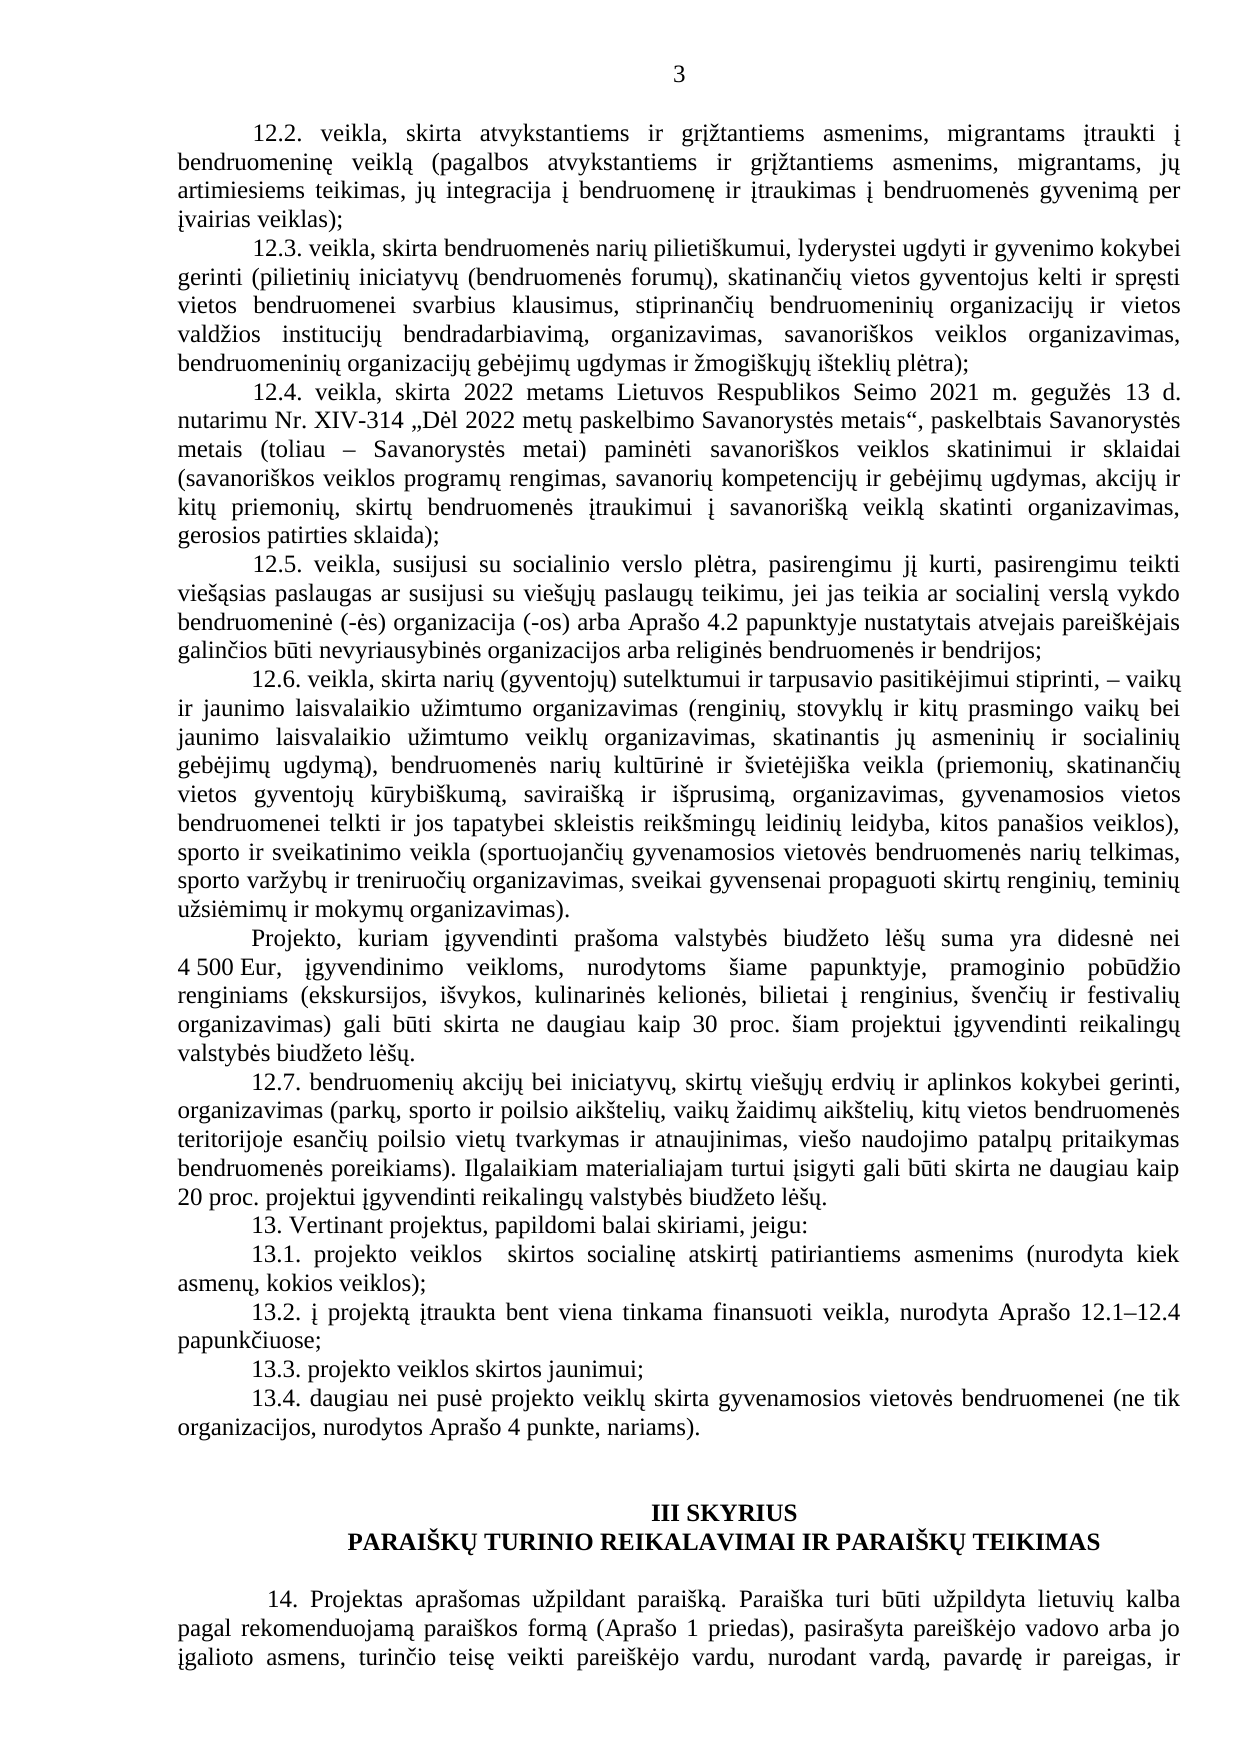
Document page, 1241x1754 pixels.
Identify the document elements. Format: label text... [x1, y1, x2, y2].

text Projekto, kuriam įgyvendinti prašoma valstybės biudžeto lėšų suma yra didesnė nei 4 500 Eur, įgyvendinimo veikloms, nurodytoms šiame papunktyje, pramoginio pobūdžio renginiams (ekskursijos, išvykos, kulinarinės kelionės, bilietai į renginius, švenčių ir festivalių organizavimas) gali būti skirta ne daugiau kaip 30 proc. šiam projektui įgyvendinti reikalingų valstybės biudžeto lėšų. [177, 923, 1181, 1067]
text 13.3. projekto veiklos skirtos jaunimui; [177, 1354, 1181, 1383]
text 13. Vertinant projektus, papildomi balai skiriami, jeigu: [177, 1211, 1181, 1239]
text PARAIŠKŲ TURINIO REIKALAVIMAI IR PARAIŠKŲ TEIKIMAS [177, 1527, 1181, 1556]
text 12.6. veikla, skirta narių (gyventojų) sutelktumui ir tarpusavio pasitikėjimui stiprinti, – vaikų ir jaunimo laisvalaikio užimtumo organizavimas (renginių, stovyklų ir kitų prasmingo vaikų bei jaunimo laisvalaikio užimtumo veiklų organizavimas, skatinantis jų asmeninių ir socialinių gebėjimų ugdymą), bendruomenės narių kultūrinė ir švietėjiška veikla (priemonių, skatinančių vietos gyventojų kūrybiškumą, saviraišką ir išprusimą, organizavimas, gyvenamosios vietos bendruomenei telkti ir jos tapatybei skleistis reikšmingų leidinių leidyba, kitos panašios veiklos), sporto ir sveikatinimo veikla (sportuojančių gyvenamosios vietovės bendruomenės narių telkimas, sporto varžybų ir treniruočių organizavimas, sveikai gyvensenai propaguoti skirtų renginių, teminių užsiėmimų ir mokymų organizavimas). [177, 664, 1181, 923]
text 13.2. į projektą įtraukta bent viena tinkama finansuoti veikla, nurodyta Aprašo 12.1–12.4 papunkčiuose; [177, 1297, 1181, 1354]
text 12.3. veikla, skirta bendruomenės narių pilietiškumui, lyderystei ugdyti ir gyvenimo kokybei gerinti (pilietinių iniciatyvų (bendruomenės forumų), skatinančių vietos gyventojus kelti ir spręsti vietos bendruomenei svarbius klausimus, stiprinančių bendruomeninių organizacijų ir vietos valdžios institucijų bendradarbiavimą, organizavimas, savanoriškos veiklos organizavimas, bendruomeninių organizacijų gebėjimų ugdymas ir žmogiškųjų išteklių plėtra); [177, 233, 1181, 377]
text 12.4. veikla, skirta 2022 metams Lietuvos Respublikos Seimo 2021 m. gegužės 13 d. nutarimu Nr. XIV‑314 „Dėl 2022 metų paskelbimo Savanorystės metais“, paskelbtais Savanorystės metais (toliau – Savanorystės metai) paminėti savanoriškos veiklos skatinimui ir sklaidai (savanoriškos veiklos programų rengimas, savanorių kompetencijų ir gebėjimų ugdymas, akcijų ir kitų priemonių, skirtų bendruomenės įtraukimui į savanorišką veiklą skatinti organizavimas, gerosios patirties sklaida); [177, 377, 1181, 549]
text 14. Projektas aprašomas užpildant paraišką. Paraiška turi būti užpildyta lietuvių kalba pagal rekomenduojamą paraiškos formą (Aprašo 1 priedas), pasirašyta pareiškėjo vadovo arba jo įgalioto asmens, turinčio teisę veikti pareiškėjo vardu, nurodant vardą, pavardę ir pareigas, ir [177, 1584, 1181, 1671]
text 13.4. daugiau nei pusė projekto veiklų skirta gyvenamosios vietovės bendruomenei (ne tik organizacijos, nurodytos Aprašo 4 punkte, nariams). [177, 1383, 1181, 1441]
text 12.7. bendruomenių akcijų bei iniciatyvų, skirtų viešųjų erdvių ir aplinkos kokybei gerinti, organizavimas (parkų, sporto ir poilsio aikštelių, vaikų žaidimų aikštelių, kitų vietos bendruomenės teritorijoje esančių poilsio vietų tvarkymas ir atnaujinimas, viešo naudojimo patalpų pritaikymas bendruomenės poreikiams). Ilgalaikiam materialiajam turtui įsigyti gali būti skirta ne daugiau kaip 20 proc. projektui įgyvendinti reikalingų valstybės biudžeto lėšų. [177, 1067, 1181, 1211]
text 13.1. projekto veiklos skirtos socialinę atskirtį patiriantiems asmenims (nurodyta kiek asmenų, kokios veiklos); [177, 1239, 1181, 1297]
text 12.2. veikla, skirta atvykstantiems ir grįžtantiems asmenims, migrantams įtraukti į bendruomeninę veiklą (pagalbos atvykstantiems ir grįžtantiems asmenims, migrantams, jų artimiesiems teikimas, jų integracija į bendruomenę ir įtraukimas į bendruomenės gyvenimą per įvairias veiklas); [177, 118, 1181, 233]
text III SKYRIUS [177, 1498, 1181, 1527]
text 12.5. veikla, susijusi su socialinio verslo plėtra, pasirengimu jį kurti, pasirengimu teikti viešąsias paslaugas ar susijusi su viešųjų paslaugų teikimu, jei jas teikia ar socialinį verslą vykdo bendruomeninė (-ės) organizacija (-os) arba Aprašo 4.2 papunktyje nustatytais atvejais pareiškėjais galinčios būti nevyriausybinės organizacijos arba religinės bendruomenės ir bendrijos; [177, 549, 1181, 664]
